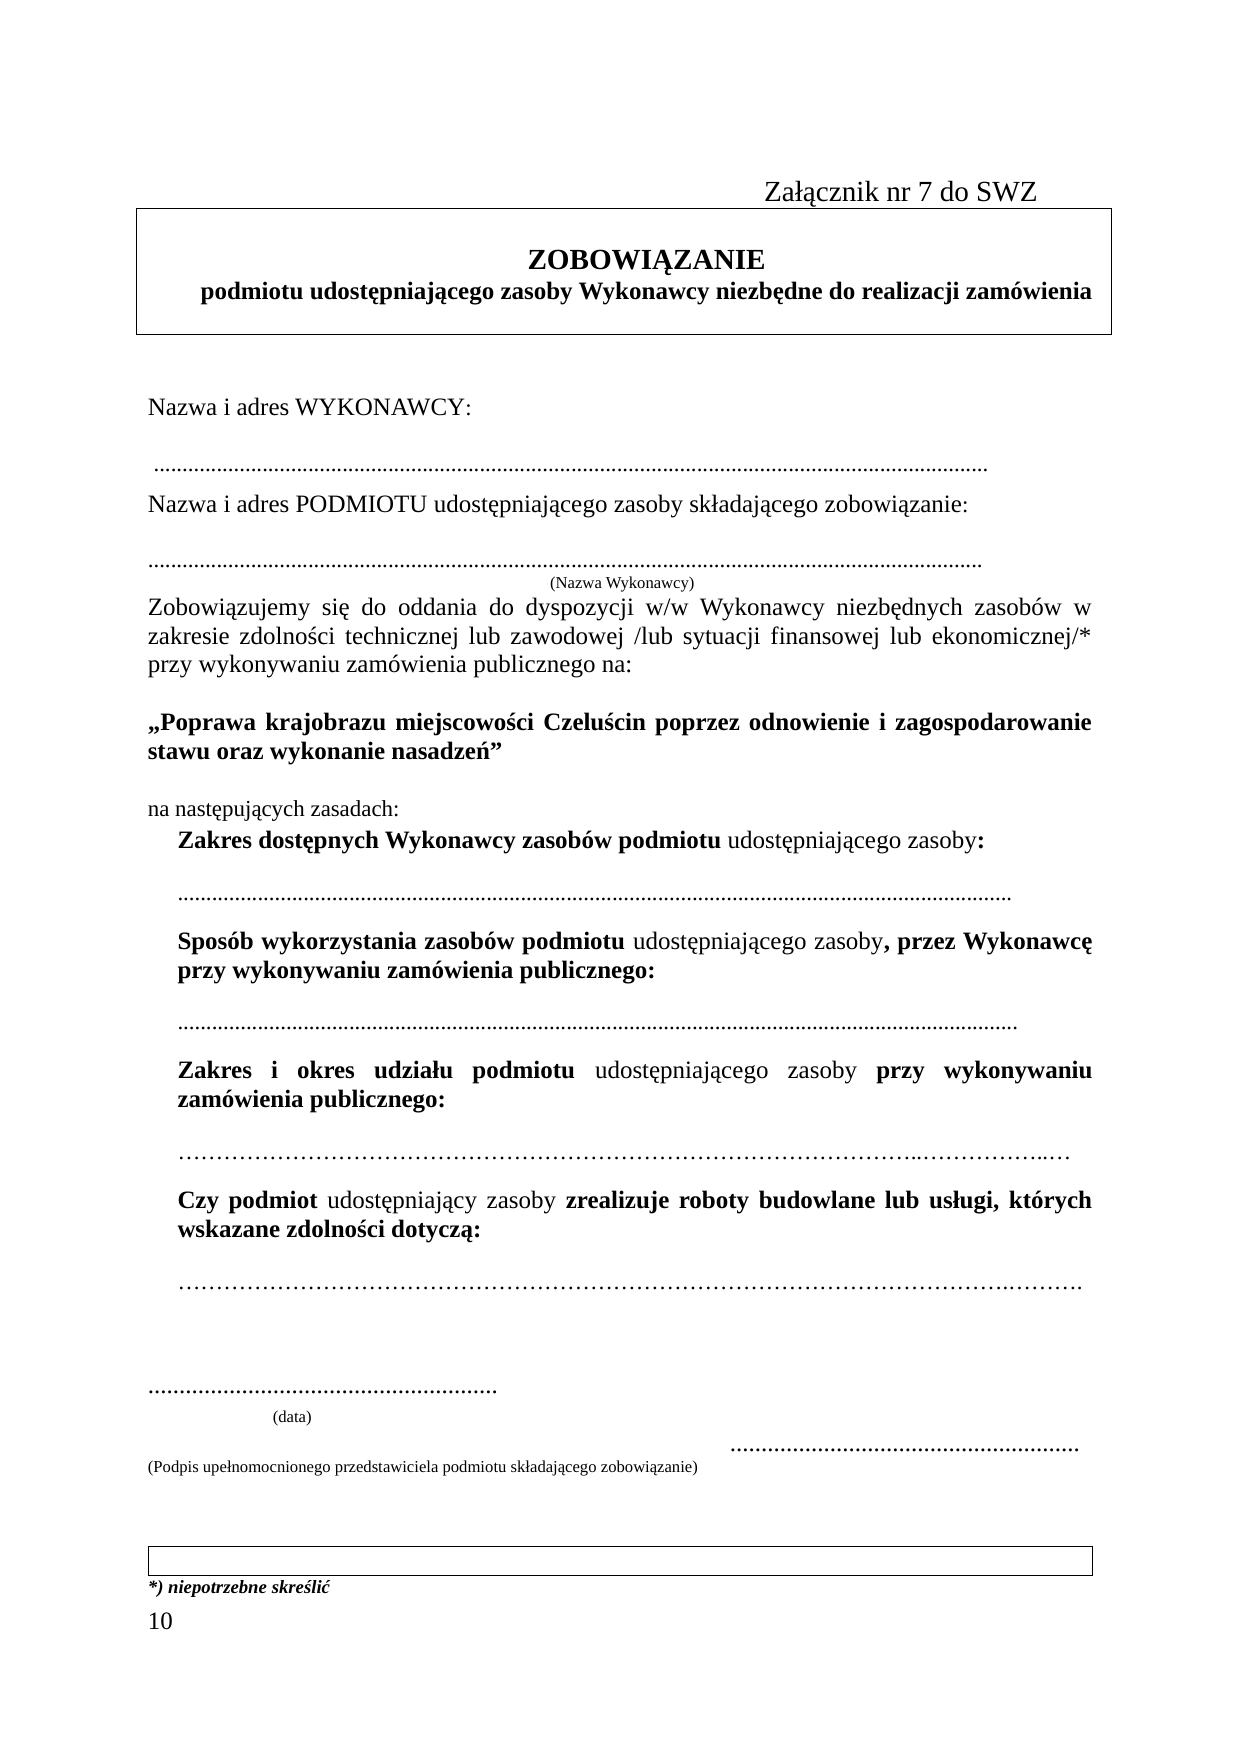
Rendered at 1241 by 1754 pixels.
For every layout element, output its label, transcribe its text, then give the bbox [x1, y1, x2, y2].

text ................................................................................................................................................... [177, 1008, 1093, 1035]
text (Podpis upełnomocnionego przedstawiciela podmiotu składającego zobowiązanie) [148, 1456, 1093, 1476]
text Nazwa i adres PODMIOTU udostępniającego zasoby składającego zobowiązanie: [148, 489, 1093, 518]
table_header [1107, 74, 1112, 208]
text Zobowiązujemy się do oddania do dyspozycji w/w Wykonawcy niezbędnych zasobów w zakresie zdolności technicznej lub zawodowej /lub sytuacji finansowej lub ekonomicznej/* przy wykonywaniu zamówienia publicznego na: [148, 592, 1093, 678]
text *) niepotrzebne skreślić [148, 1576, 1093, 1598]
text .................................................................................................................................................. [148, 449, 1093, 476]
text na następujących zasadach: [148, 795, 1093, 821]
text (Nazwa Wykonawcy) [148, 573, 1093, 592]
text Nazwa i adres WYKONAWCY: [148, 392, 1093, 421]
text Zakres dostępnych Wykonawcy zasobów podmiotu udostępniającego zasoby: [177, 825, 1093, 854]
text .................................................................................................................................................. [177, 879, 1093, 905]
text (data) [148, 1399, 1093, 1428]
table_header [1103, 74, 1107, 208]
text .................................................................................................................................................. [148, 547, 1093, 573]
table_header Załącznik nr 7 do SWZ [136, 74, 1103, 208]
text ……………………………………………………………………………………………….………. [177, 1268, 1093, 1294]
text ........................................................ [148, 1428, 1093, 1456]
text Zakres i okres udziału podmiotu udostępniającego zasoby przy wykonywaniu zamówienia publicznego: [177, 1056, 1093, 1113]
text ……………………………………………………………………………………..……………..… [177, 1138, 1093, 1164]
text Sposób wykorzystania zasobów podmiotu udostępniającego zasoby, przez Wykonawcę przy wykonywaniu zamówienia publicznego: [177, 926, 1093, 983]
text ........................................................ [148, 1370, 1093, 1399]
text Czy podmiot udostępniający zasoby zrealizuje roboty budowlane lub usługi, których wskazane zdolności dotyczą: [177, 1185, 1093, 1243]
text „Poprawa krajobrazu miejscowości Czeluścin poprzez odnowienie i zagospodarowanie stawu oraz wykonanie nasadzeń” [148, 707, 1093, 764]
table_cell ZOBOWIĄZANIE podmiotu udostępniającego zasoby Wykonawcy niezbędne do realizacji zamówienia [137, 209, 1111, 333]
